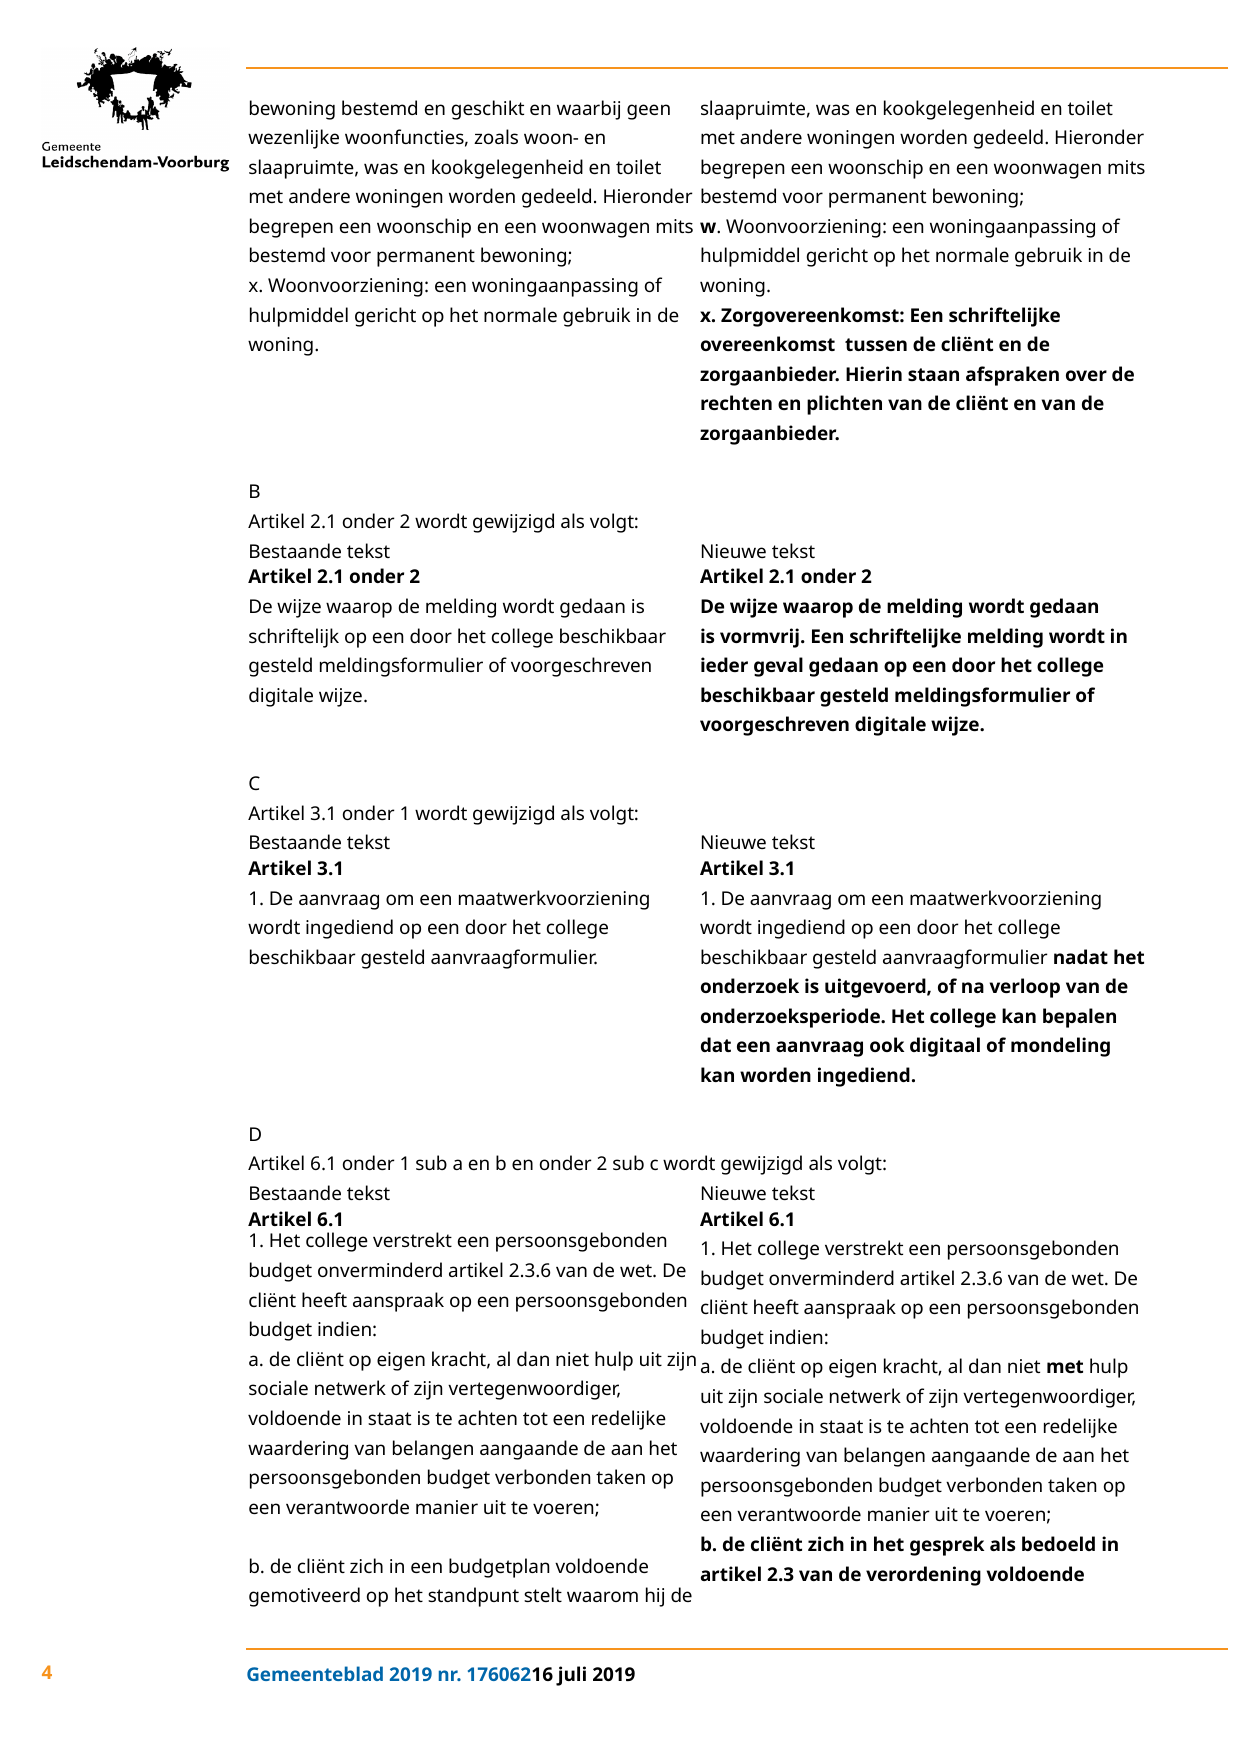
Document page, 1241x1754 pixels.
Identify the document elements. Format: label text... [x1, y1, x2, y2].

table_cell Artikel 6.1 1. Het college verstrekt een persoonsgebonden budget onverminderd artikel 2.3.6 van de wet. De cliënt heeft aanspraak op een persoonsgebonden budget indien: a. de cliënt op eigen kracht, al dan niet met hulp uit zijn sociale netwerk of zijn vertegenwoordiger, voldoende in staat is te achten tot een redelijke waardering van belangen aangaande de aan het persoonsgebonden budget verbonden taken op een verantwoorde manier uit te voeren; b. de cliënt zich in het gesprek als bedoeld in artikel 2.3 van de verordening voldoende [700, 1206, 1152, 1608]
table_header Nieuwe tekst [700, 538, 1152, 564]
table_cell Artikel 2.1 onder 2 De wijze waarop de melding wordt gedaan is schriftelijk op een door het college beschikbaar gesteld meldingsformulier of voorgeschreven digitale wijze. [248, 564, 700, 737]
table_cell bewoning bestemd en geschikt en waarbij geen wezenlijke woonfuncties, zoals woon- en slaapruimte, was en kookgelegenheid en toilet met andere woningen worden gedeeld. Hieronder begrepen een woonschip en een woonwagen mits bestemd voor permanent bewoning; x. Woonvoorziening: een woningaanpassing of hulpmiddel gericht op het normale gebruik in de woning. [248, 95, 700, 446]
text Artikel 6.1 onder 1 sub a en b en onder 2 sub c wordt gewijzigd als volgt: [248, 1150, 1152, 1176]
table_cell slaapruimte, was en kookgelegenheid en toilet met andere woningen worden gedeeld. Hieronder begrepen een woonschip en een woonwagen mits bestemd voor permanent bewoning; w. Woonvoorziening: een woningaanpassing of hulpmiddel gericht op het normale gebruik in de woning. x. Zorgovereenkomst: Een schriftelijke overeenkomst tussen de cliënt en de zorgaanbieder. Hierin staan afspraken over de rechten en plichten van de cliënt en van de zorgaanbieder. [700, 95, 1152, 446]
text C [248, 770, 1152, 796]
table_header Bestaande tekst [248, 830, 700, 855]
table_header Nieuwe tekst [700, 1180, 1152, 1206]
text Artikel 2.1 onder 2 wordt gewijzigd als volgt: [248, 508, 1152, 534]
table_header Bestaande tekst [248, 1180, 700, 1206]
table_header Bestaande tekst [248, 538, 700, 564]
table_cell Artikel 2.1 onder 2 De wijze waarop de melding wordt gedaan is vormvrij. Een schriftelijke melding wordt in ieder geval gedaan op een door het college beschikbaar gesteld meldingsformulier of voorgeschreven digitale wijze. [700, 564, 1152, 737]
table_header Nieuwe tekst [700, 830, 1152, 855]
text D [248, 1121, 1152, 1147]
text Artikel 3.1 onder 1 wordt gewijzigd als volgt: [248, 800, 1152, 826]
table_cell Artikel 3.1 1. De aanvraag om een maatwerkvoorziening wordt ingediend op een door het college beschikbaar gesteld aanvraagformulier. [248, 855, 700, 1088]
table_cell Artikel 6.1 1. Het college verstrekt een persoonsgebonden budget onverminderd artikel 2.3.6 van de wet. De cliënt heeft aanspraak op een persoonsgebonden budget indien: a. de cliënt op eigen kracht, al dan niet hulp uit zijn sociale netwerk of zijn vertegenwoordiger, voldoende in staat is te achten tot een redelijke waardering van belangen aangaande de aan het persoonsgebonden budget verbonden taken op een verantwoorde manier uit te voeren; b. de cliënt zich in een budgetplan voldoende gemotiveerd op het standpunt stelt waarom hij de [248, 1206, 700, 1608]
picture [41, 47, 231, 172]
table_cell Artikel 3.1 1. De aanvraag om een maatwerkvoorziening wordt ingediend op een door het college beschikbaar gesteld aanvraagformulier nadat het onderzoek is uitgevoerd, of na verloop van de onderzoeksperiode. Het college kan bepalen dat een aanvraag ook digitaal of mondeling kan worden ingediend. [700, 855, 1152, 1088]
text B [248, 479, 1152, 504]
